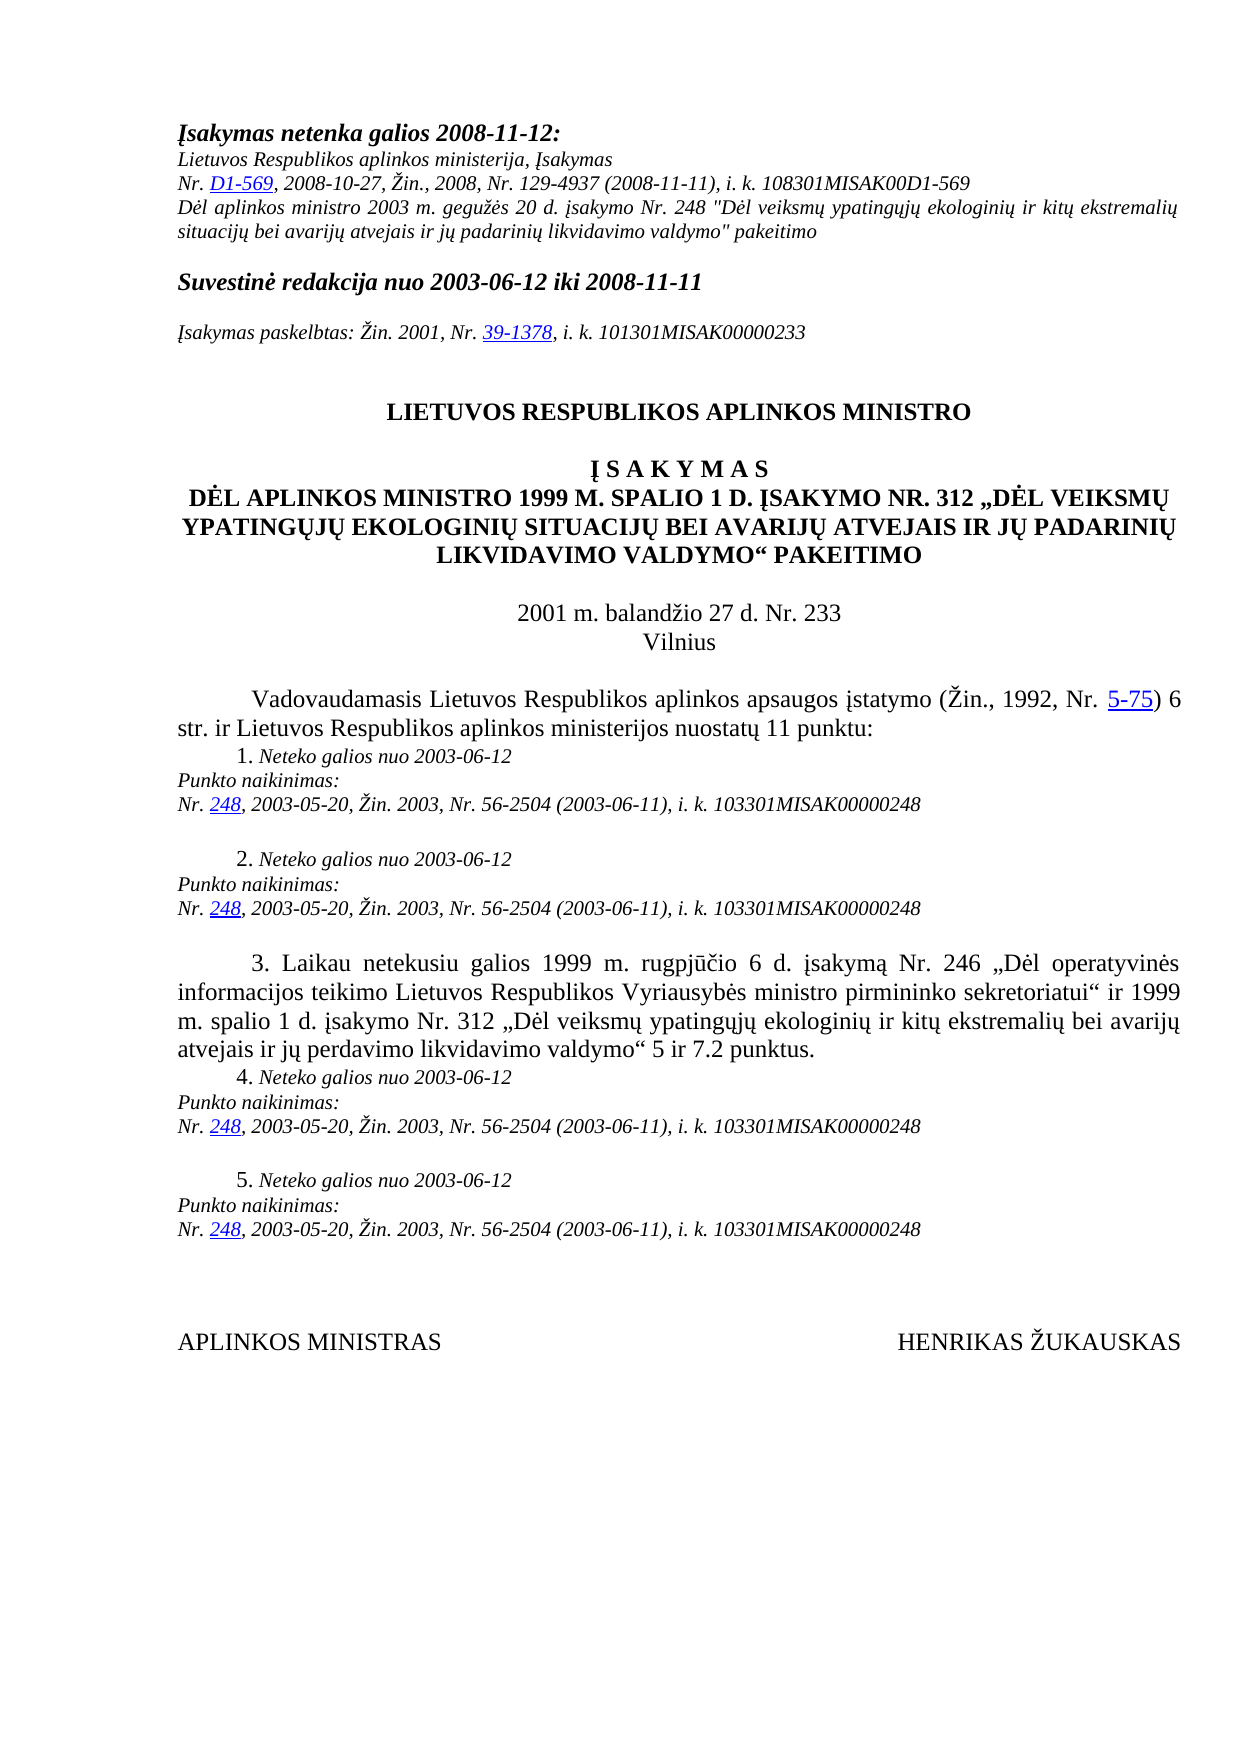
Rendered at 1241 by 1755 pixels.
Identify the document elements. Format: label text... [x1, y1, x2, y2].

text 2. Neteko galios nuo 2003-06-12 [177, 845, 1181, 871]
text Punkto naikinimas: [177, 871, 1181, 896]
text Punkto naikinimas: [177, 1193, 1181, 1217]
text 5. Neteko galios nuo 2003-06-12 [177, 1167, 1181, 1193]
text 4. Neteko galios nuo 2003-06-12 [177, 1063, 1181, 1090]
text Nr. 248, 2003-05-20, Žin. 2003, Nr. 56-2504 (2003-06-11), i. k. 103301MISAK00000248 [177, 1217, 1181, 1241]
text Lietuvos Respublikos aplinkos ministerija, Įsakymas [177, 147, 1181, 171]
text Punkto naikinimas: [177, 1090, 1181, 1114]
text Nr. 248, 2003-05-20, Žin. 2003, Nr. 56-2504 (2003-06-11), i. k. 103301MISAK00000248 [177, 1114, 1181, 1138]
text DĖL APLINKOS MINISTRO 1999 M. SPALIO 1 D. ĮSAKYMO NR. 312 „DĖL VEIKSMŲ YPATINGŲJŲ EKOLOGINIŲ SITUACIJŲ BEI AVARIJŲ ATVEJAIS IR JŲ PADARINIŲ LIKVIDAVIMO VALDYMO“ PAKEITIMO [177, 483, 1181, 569]
text Į S A K Y M A S [177, 454, 1181, 483]
text 3. Laikau netekusiu galios 1999 m. rugpjūčio 6 d. įsakymą Nr. 246 „Dėl operatyvinės informacijos teikimo Lietuvos Respublikos Vyriausybės ministro pirmininko sekretoriatui“ ir 1999 m. spalio 1 d. įsakymo Nr. 312 „Dėl veiksmų ypatingųjų ekologinių ir kitų ekstremalių bei avarijų atvejais ir jų perdavimo likvidavimo valdymo“ 5 ir 7.2 punktus. [177, 948, 1181, 1063]
text Nr. 248, 2003-05-20, Žin. 2003, Nr. 56-2504 (2003-06-11), i. k. 103301MISAK00000248 [177, 792, 1181, 816]
text Vilnius [177, 627, 1181, 656]
text Įsakymas netenka galios 2008-11-12: [177, 118, 1181, 147]
text APLINKOS MINISTRAS HENRIKAS ŽUKAUSKAS [177, 1327, 1181, 1356]
text Nr. D1-569, 2008-10-27, Žin., 2008, Nr. 129-4937 (2008-11-11), i. k. 108301MISAK00D1-569 [177, 171, 1181, 195]
text 2001 m. balandžio 27 d. Nr. 233 [177, 598, 1181, 627]
text 1. Neteko galios nuo 2003-06-12 [177, 742, 1181, 768]
text Įsakymas paskelbtas: Žin. 2001, Nr. 39-1378, i. k. 101301MISAK00000233 [177, 320, 1181, 344]
text Dėl aplinkos ministro 2003 m. gegužės 20 d. įsakymo Nr. 248 "Dėl veiksmų ypatingųjų ekologinių ir kitų ekstremalių situacijų bei avarijų atvejais ir jų padarinių likvidavimo valdymo" pakeitimo [177, 195, 1181, 243]
text LIETUVOS RESPUBLIKOS APLINKOS MINISTRO [177, 397, 1181, 426]
text Suvestinė redakcija nuo 2003-06-12 iki 2008-11-11 [177, 267, 1181, 296]
text Nr. 248, 2003-05-20, Žin. 2003, Nr. 56-2504 (2003-06-11), i. k. 103301MISAK00000248 [177, 896, 1181, 919]
text Vadovaudamasis Lietuvos Respublikos aplinkos apsaugos įstatymo (Žin., 1992, Nr. 5-75) 6 str. ir Lietuvos Respublikos aplinkos ministerijos nuostatų 11 punktu: [177, 684, 1181, 742]
text Punkto naikinimas: [177, 768, 1181, 792]
